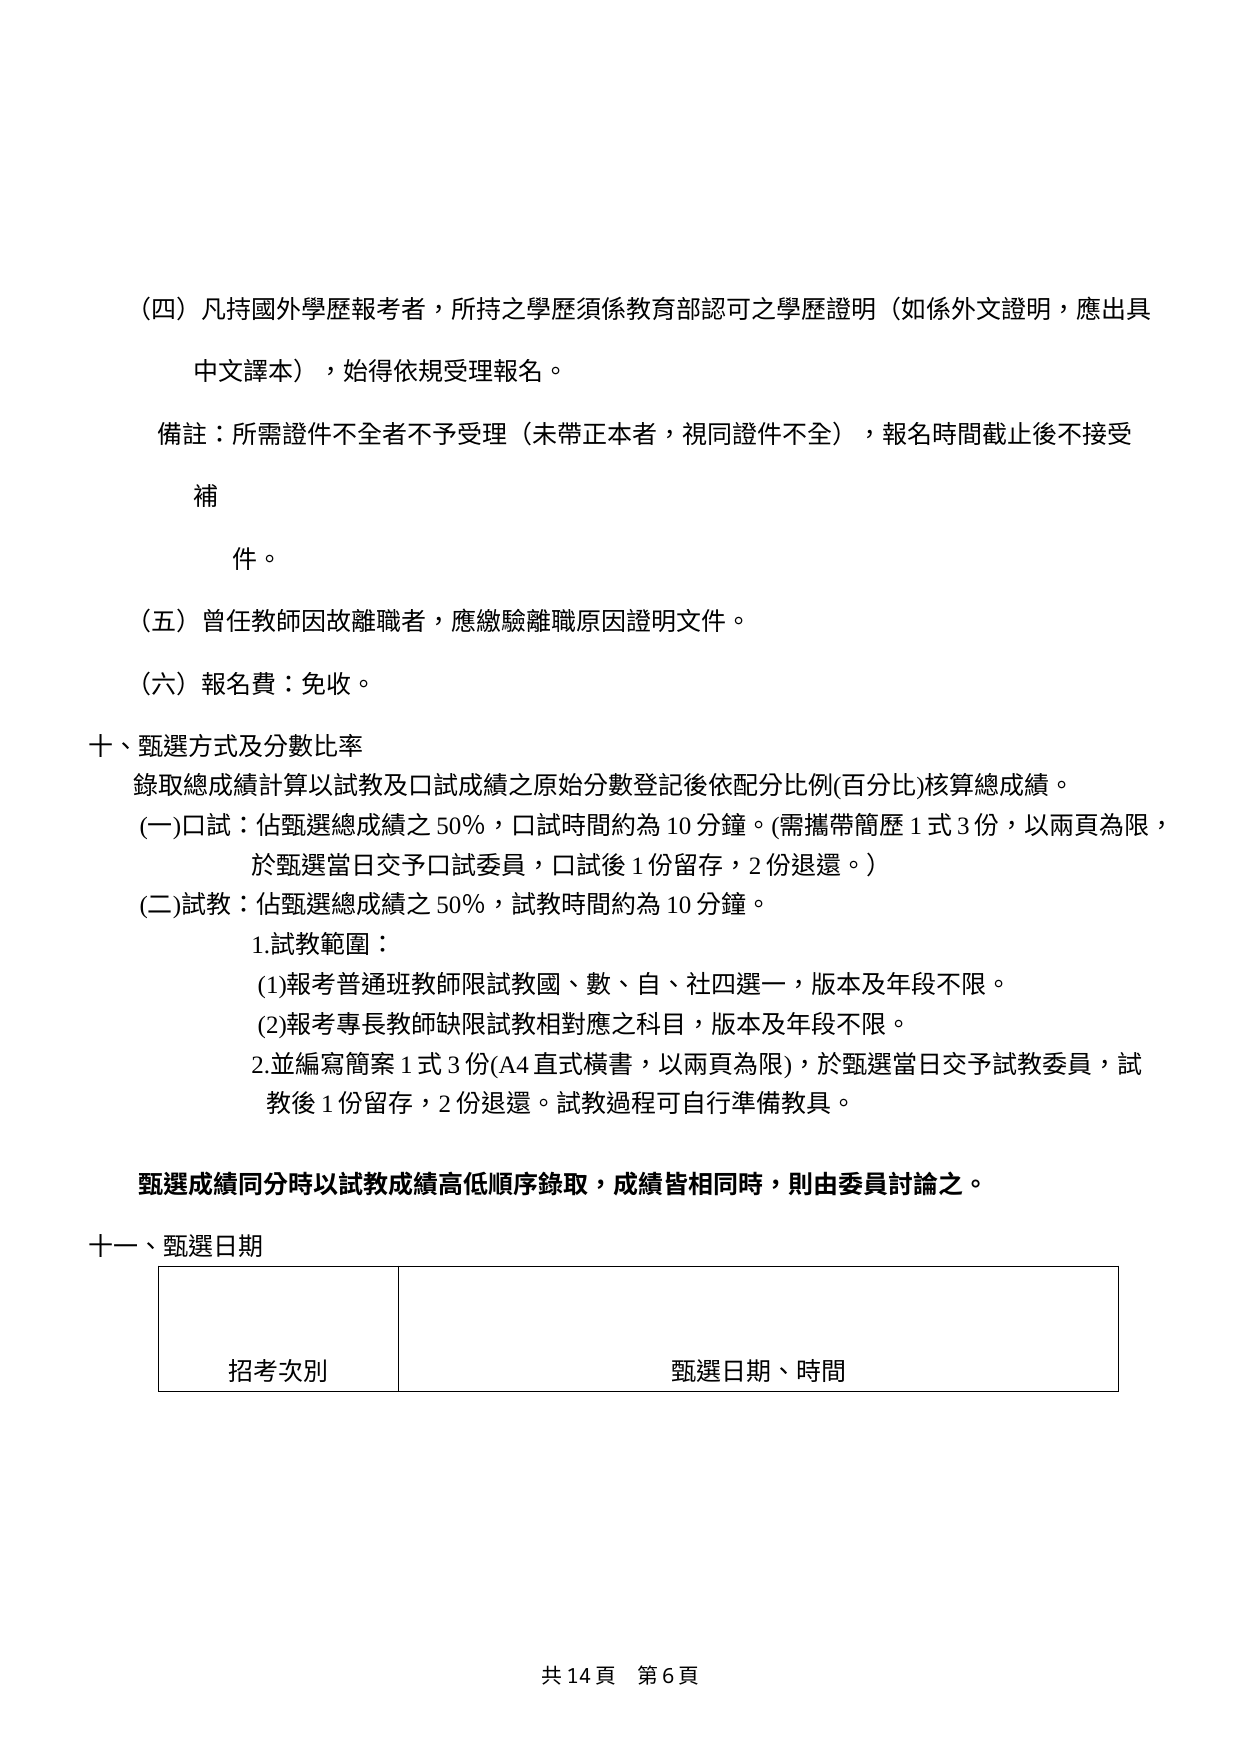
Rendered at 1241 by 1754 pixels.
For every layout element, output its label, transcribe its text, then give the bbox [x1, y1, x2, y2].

text 甄選成績同分時以試教成績高低順序錄取，成績皆相同時，則由委員討論之。 [139, 1141, 1152, 1203]
text (一)口試：佔甄選總成績之50％，口試時間約為10分鐘。(需攜帶簡歷1式3份，以兩頁為限，於甄選當日交予口試委員，口試後1份留存，2份退還。） [133, 805, 1152, 881]
table_header 招考次別 [159, 1267, 398, 1391]
text (二)試教：佔甄選總成績之50％，試教時間約為10分鐘。 [133, 885, 1152, 921]
text 十一、甄選日期 [89, 1203, 1152, 1266]
text (1)報考普通班教師限試教國、數、自、社四選一，版本及年段不限。 [251, 964, 1152, 1001]
text 件。 [126, 516, 1152, 578]
text 錄取總成績計算以試教及口試成績之原始分數登記後依配分比例(百分比)核算總成績。 [133, 766, 1152, 802]
text （六）報名費：免收。 [126, 641, 1152, 703]
text 十、甄選方式及分數比率 [89, 703, 1152, 766]
table_header 甄選日期、時間 [399, 1267, 1118, 1391]
text 2.並編寫簡案1式3份(A4直式橫書，以兩頁為限)，於甄選當日交予試教委員，試教後1份留存，2份退還。試教過程可自行準備教具。 [251, 1044, 1152, 1120]
text （四）凡持國外學歷報考者，所持之學歷須係教育部認可之學歷證明（如係外文證明，應出具中文譯本），始得依規受理報名。 [126, 266, 1152, 391]
text (2)報考專長教師缺限試教相對應之科目，版本及年段不限。 [251, 1004, 1152, 1041]
text 備註：所需證件不全者不予受理（未帶正本者，視同證件不全），報名時間截止後不接受補 [126, 391, 1152, 516]
text 1.試教範圍： [251, 925, 1152, 961]
text （五）曾任教師因故離職者，應繳驗離職原因證明文件。 [126, 578, 1152, 641]
